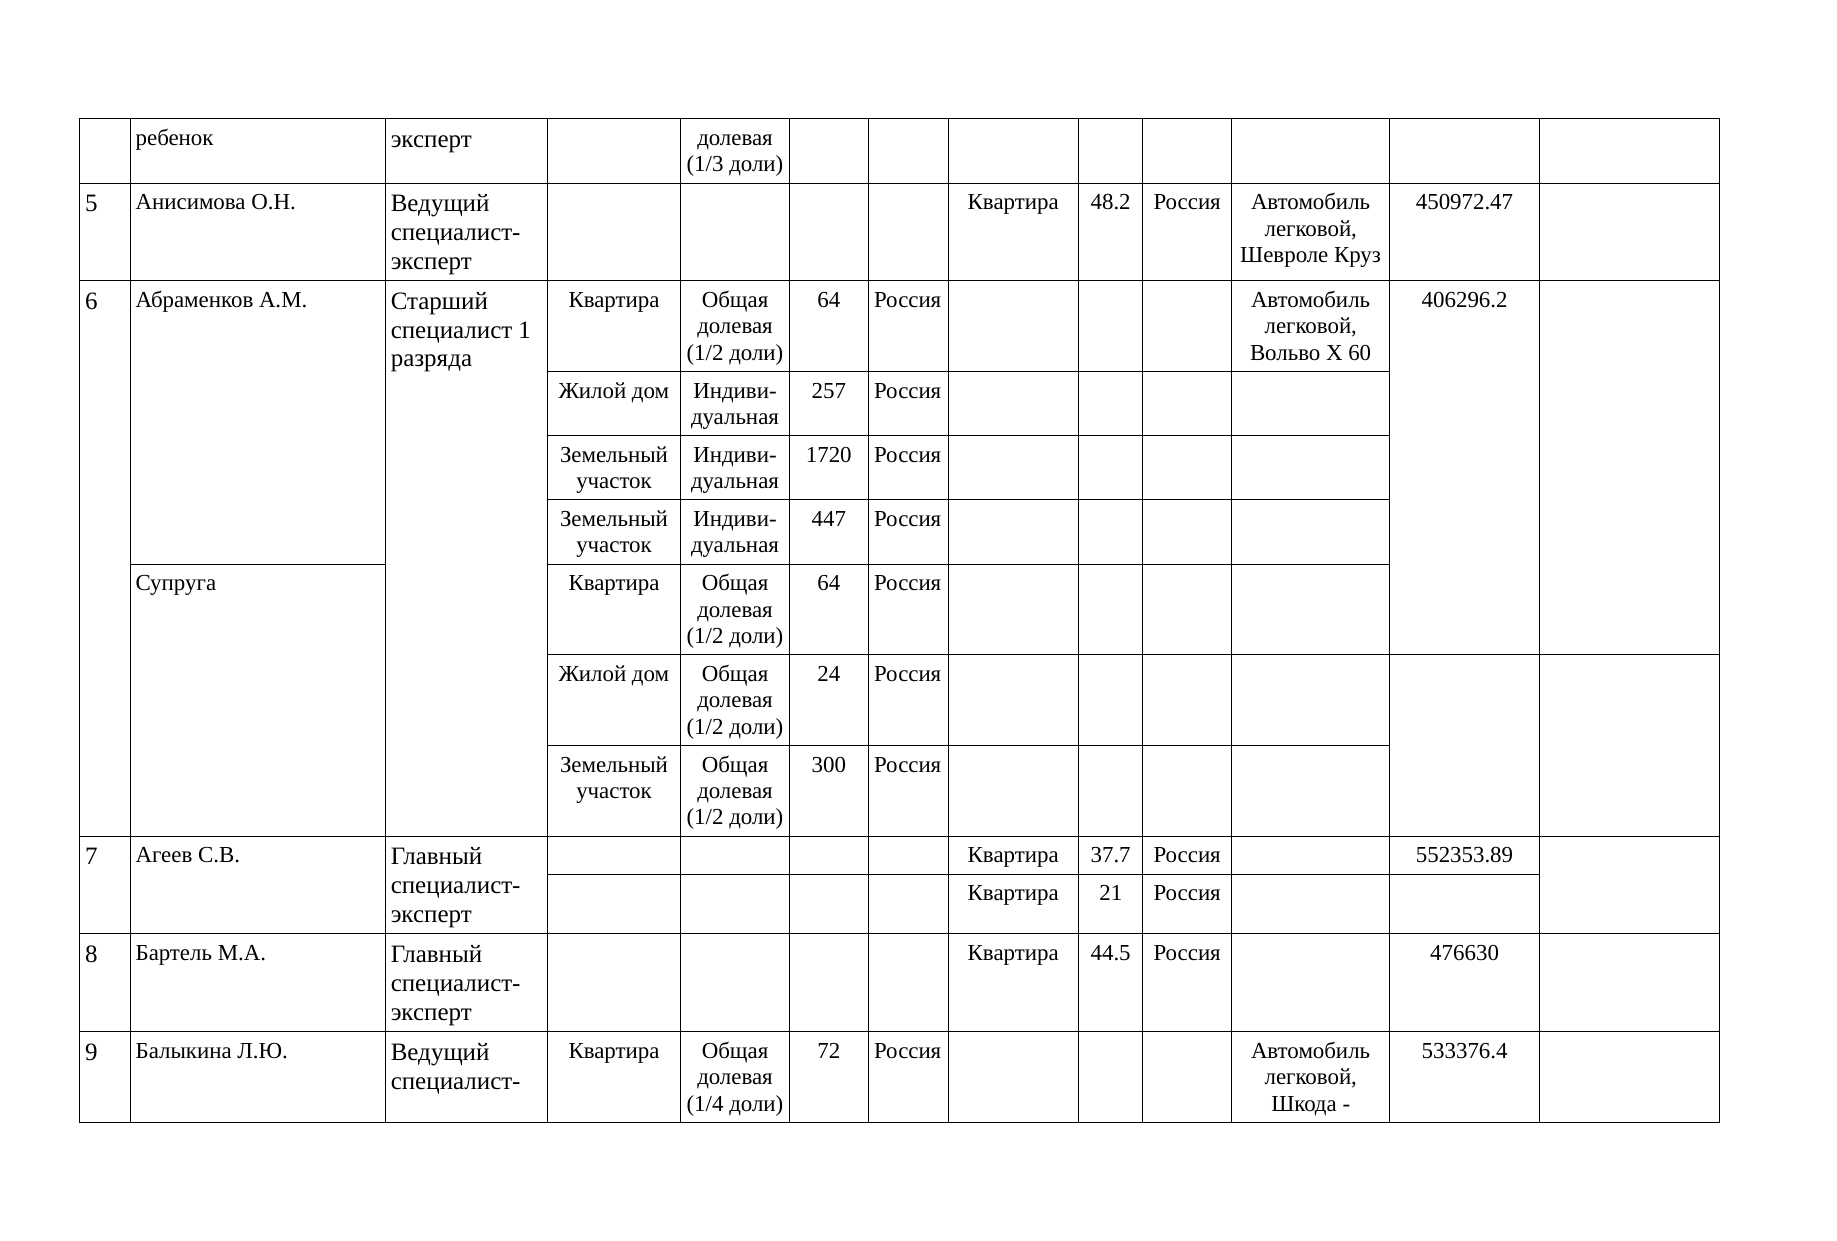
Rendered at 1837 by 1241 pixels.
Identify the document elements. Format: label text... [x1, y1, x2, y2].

table_cell Россия [869, 500, 948, 564]
table_cell [869, 119, 948, 182]
table_cell 44,5 [1079, 934, 1142, 1031]
table_cell [1232, 746, 1389, 836]
table_cell Россия [1143, 875, 1231, 933]
table_cell [1232, 934, 1389, 1031]
table_cell Россия [869, 565, 948, 654]
table_cell [949, 119, 1078, 182]
table_cell 8 [80, 934, 130, 1031]
table_cell Квартира [949, 934, 1078, 1031]
table_cell [1143, 565, 1231, 654]
table_cell Балыкина Л.Ю. [131, 1032, 385, 1122]
table_cell 64 [790, 281, 868, 371]
table_cell [548, 875, 680, 933]
table_cell [1143, 119, 1231, 182]
table_cell ребенок [131, 119, 385, 182]
table_cell [1540, 655, 1719, 836]
table_cell Квартира [548, 565, 680, 654]
table_cell [1079, 372, 1142, 435]
table_cell Агеев С.В. [131, 837, 385, 933]
table_cell [1390, 655, 1539, 836]
table_cell 533376,4 [1390, 1032, 1539, 1122]
table_cell [681, 875, 789, 933]
table_cell 447 [790, 500, 868, 564]
table_cell [949, 281, 1078, 371]
table_cell 476630 [1390, 934, 1539, 1031]
table_cell [949, 655, 1078, 745]
table_cell [1079, 1032, 1142, 1122]
table_cell [949, 746, 1078, 836]
table_cell Автомобиль легковой, Вольво Х 60 [1232, 281, 1389, 371]
table_cell [1540, 1032, 1719, 1122]
table_cell [681, 184, 789, 280]
table_cell Общая долевая (1/2 доли) [681, 565, 789, 654]
table_cell эксперт [386, 119, 547, 182]
table_cell 406296,2 [1390, 281, 1539, 654]
table_cell 24 [790, 655, 868, 745]
table_cell Россия [869, 436, 948, 499]
table_cell [1079, 500, 1142, 564]
table_cell Общая долевая (1/2 доли) [681, 281, 789, 371]
table_cell Земельный участок [548, 746, 680, 836]
table_cell 257 [790, 372, 868, 435]
table_cell Старший специалист 1 разряда [386, 281, 547, 836]
table_cell Общая долевая (1/2 доли) [681, 655, 789, 745]
table_cell Анисимова О.Н. [131, 184, 385, 280]
table_cell 80,5 [790, 119, 868, 182]
table_cell [1143, 281, 1231, 371]
table_cell [681, 934, 789, 1031]
table_cell [1143, 436, 1231, 499]
table_cell 37,7 [1079, 837, 1142, 873]
table_cell [1079, 565, 1142, 654]
table_cell [1540, 184, 1719, 280]
table_cell [548, 184, 680, 280]
table_cell 5 [80, 184, 130, 280]
table_cell 9 [80, 1032, 130, 1122]
table_cell [1232, 372, 1389, 435]
table_cell Бартель М.А. [131, 934, 385, 1031]
table_cell Автомобиль легковой, Шкода [1232, 1032, 1389, 1122]
table_cell [1079, 746, 1142, 836]
table_cell 21 [1079, 875, 1142, 933]
table_cell Россия [869, 1032, 948, 1122]
table_cell [1143, 655, 1231, 745]
table_cell [949, 565, 1078, 654]
table_cell [949, 1032, 1078, 1122]
table_cell [548, 934, 680, 1031]
table_cell Абраменков А.М. [131, 281, 385, 564]
table_cell [790, 184, 868, 280]
table_cell [869, 837, 948, 873]
table_cell 7 [80, 837, 130, 933]
table_cell [548, 837, 680, 873]
table_cell Супруга [131, 565, 385, 836]
table_cell Индиви-дуальная [681, 372, 789, 435]
table_cell 300 [790, 746, 868, 836]
table_cell [1232, 565, 1389, 654]
table_cell Квартира [548, 281, 680, 371]
table_cell [790, 837, 868, 873]
table_cell Жилой дом [548, 372, 680, 435]
table_cell Автомобиль легковой, Шевроле Круз [1232, 184, 1389, 280]
table_cell [790, 875, 868, 933]
table_cell [1390, 875, 1539, 933]
table_cell 6 [80, 281, 130, 836]
table_cell Индиви-дуальная [681, 436, 789, 499]
table_cell [1079, 436, 1142, 499]
table_cell [869, 875, 948, 933]
table_cell [1143, 1032, 1231, 1122]
table_cell Жилой дом [548, 655, 680, 745]
table_cell [80, 119, 130, 182]
table_cell Индиви-дуальная [681, 500, 789, 564]
table_cell Россия [1143, 934, 1231, 1031]
table_cell 64 [790, 565, 868, 654]
table_cell [1540, 281, 1719, 654]
table_cell 1720 [790, 436, 868, 499]
table_cell [1232, 837, 1389, 873]
table_cell [1232, 655, 1389, 745]
table_cell Квартира [949, 875, 1078, 933]
table_cell [1232, 500, 1389, 564]
table_cell Общая долевая (1/2 доли) [681, 746, 789, 836]
table_cell Россия [869, 372, 948, 435]
table_cell [1540, 119, 1719, 182]
table_cell Россия [869, 655, 948, 745]
table_cell Общая долевая (1/4 доли) [681, 1032, 789, 1122]
table_cell [681, 837, 789, 873]
table_cell 48,2 [1079, 184, 1142, 280]
table_cell Россия [869, 746, 948, 836]
table_cell [1540, 837, 1719, 933]
table_cell Ведущий специалист-эксперт [386, 184, 547, 280]
table_cell [869, 934, 948, 1031]
table_cell [1232, 875, 1389, 933]
table_cell Главный специалист-эксперт [386, 837, 547, 933]
table_cell [1232, 436, 1389, 499]
table_cell [790, 934, 868, 1031]
table_cell 450972,47 [1390, 184, 1539, 280]
table_cell [1079, 281, 1142, 371]
table_cell Главный специалист-эксперт [386, 934, 547, 1031]
table_cell [1079, 655, 1142, 745]
table_cell [949, 372, 1078, 435]
table_cell [1540, 934, 1719, 1031]
table_cell Земельный участок [548, 436, 680, 499]
table_cell [949, 436, 1078, 499]
table_cell [869, 184, 948, 280]
table_cell Россия [869, 281, 948, 371]
table_cell [1232, 119, 1389, 182]
table_cell Квартира [949, 837, 1078, 873]
table_cell Россия [1143, 184, 1231, 280]
table_cell Россия [1143, 837, 1231, 873]
table_cell [1390, 119, 1539, 182]
table_cell долевая (1/3 доли) [681, 119, 789, 182]
table_cell [1143, 500, 1231, 564]
table_cell [1143, 746, 1231, 836]
table_cell 552353,89 [1390, 837, 1539, 873]
table_cell Квартира [949, 184, 1078, 280]
table_cell [1143, 372, 1231, 435]
table_cell [548, 119, 680, 182]
table_cell 72 [790, 1032, 868, 1122]
table_cell [1079, 119, 1142, 182]
table_cell Земельный участок [548, 500, 680, 564]
table_cell Квартира [548, 1032, 680, 1122]
table_cell Ведущий специалист- [386, 1032, 547, 1122]
table_cell [949, 500, 1078, 564]
